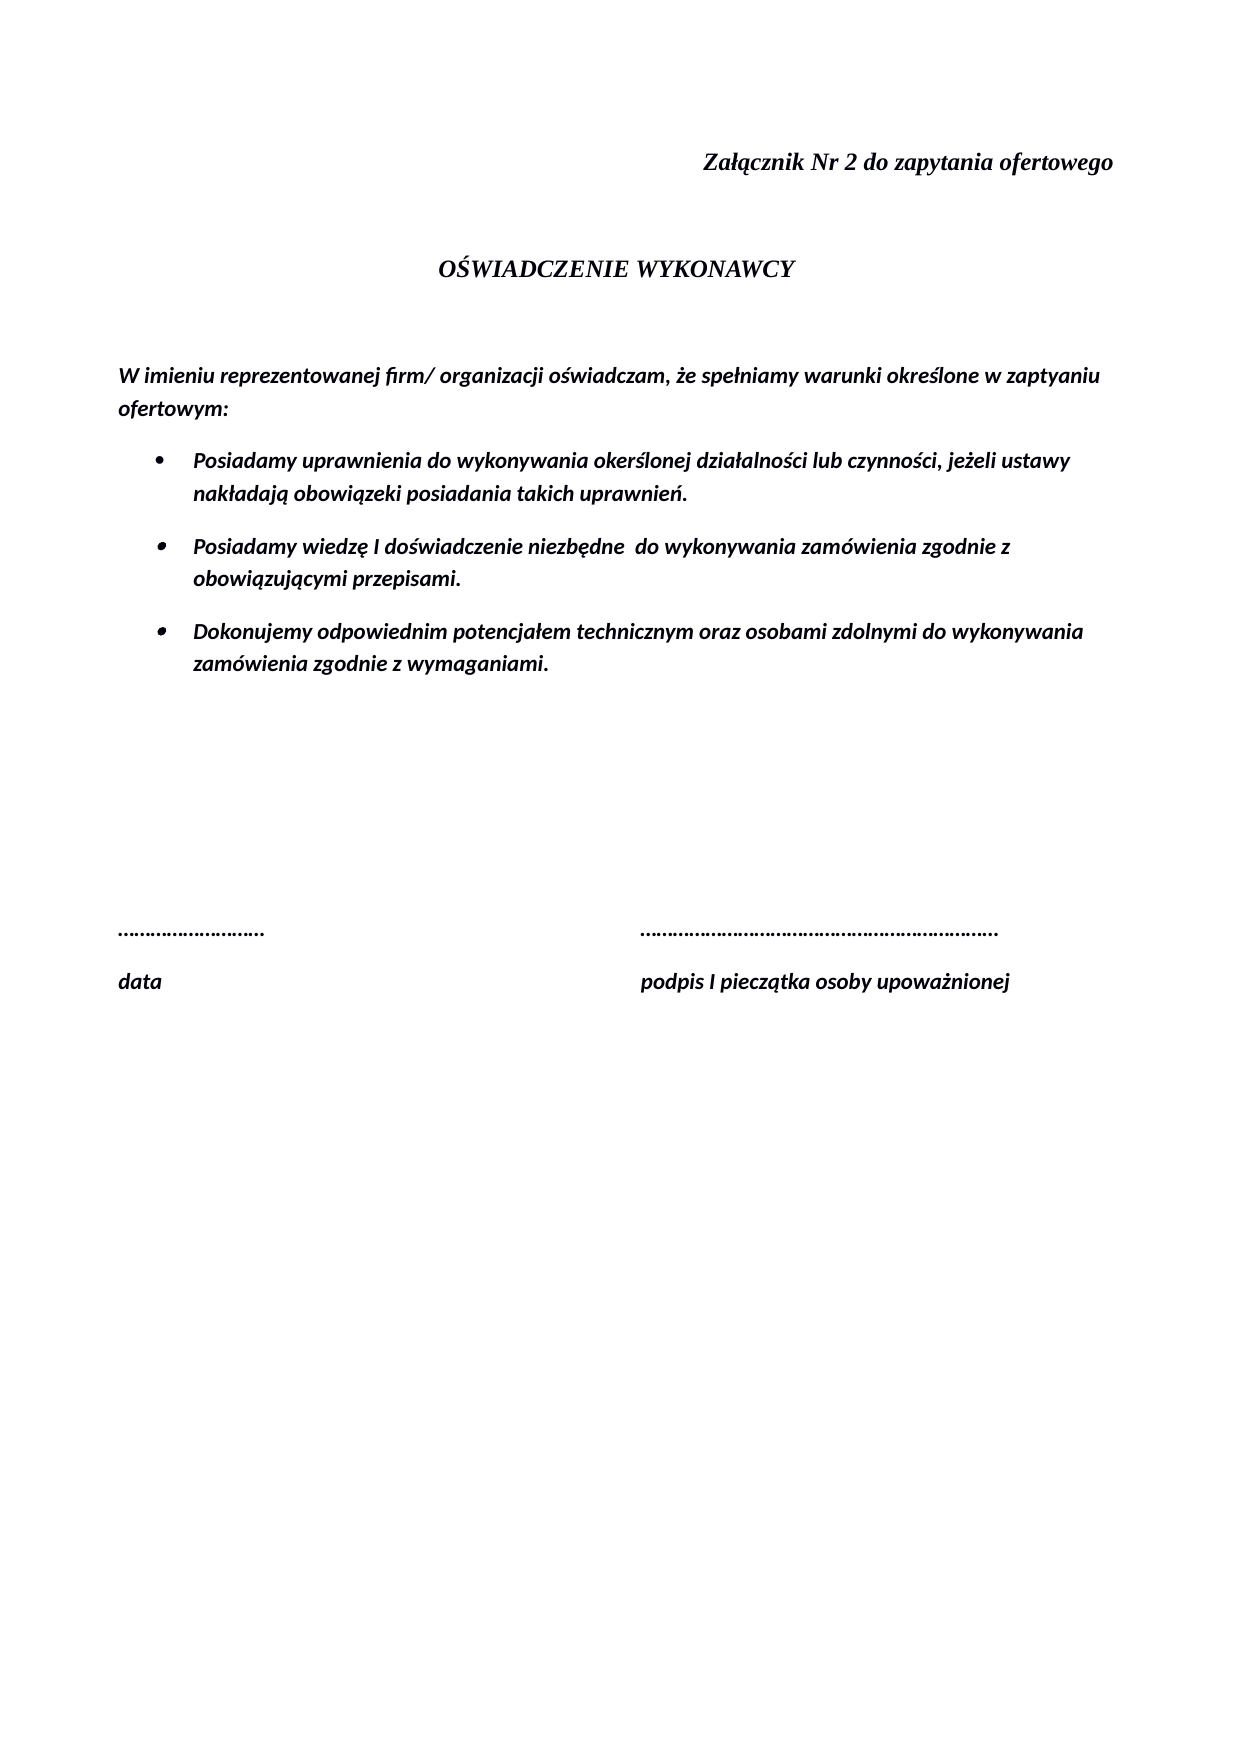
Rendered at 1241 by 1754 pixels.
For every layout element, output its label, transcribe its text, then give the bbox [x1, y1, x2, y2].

text OŚWIADCZENIE WYKONAWCY [118, 254, 1122, 283]
list Dokonujemy odpowiednim potencjałem technicznym oraz osobami zdolnymi do wykonywania zamówienia zgodnie z wymaganiami. [156, 617, 1122, 677]
text W imieniu reprezentowanej firm/ organizacji oświadczam, że spełniamy warunki określone w zaptyaniu ofertowym: [118, 361, 1122, 422]
text data podpis I pieczątka osoby upoważnionej [118, 967, 1122, 995]
text ……………………… ………………………………………………………… [118, 914, 1122, 942]
list Posiadamy wiedzę I doświadczenie niezbędne do wykonywania zamówienia zgodnie z obowiązującymi przepisami. [156, 532, 1122, 592]
list Posiadamy uprawnienia do wykonywania okerślonej działalności lub czynności, jeżeli ustawy nakładają obowiązeki posiadania takich uprawnień. [156, 447, 1122, 507]
text Załącznik Nr 2 do zapytania ofertowego [118, 147, 1122, 176]
